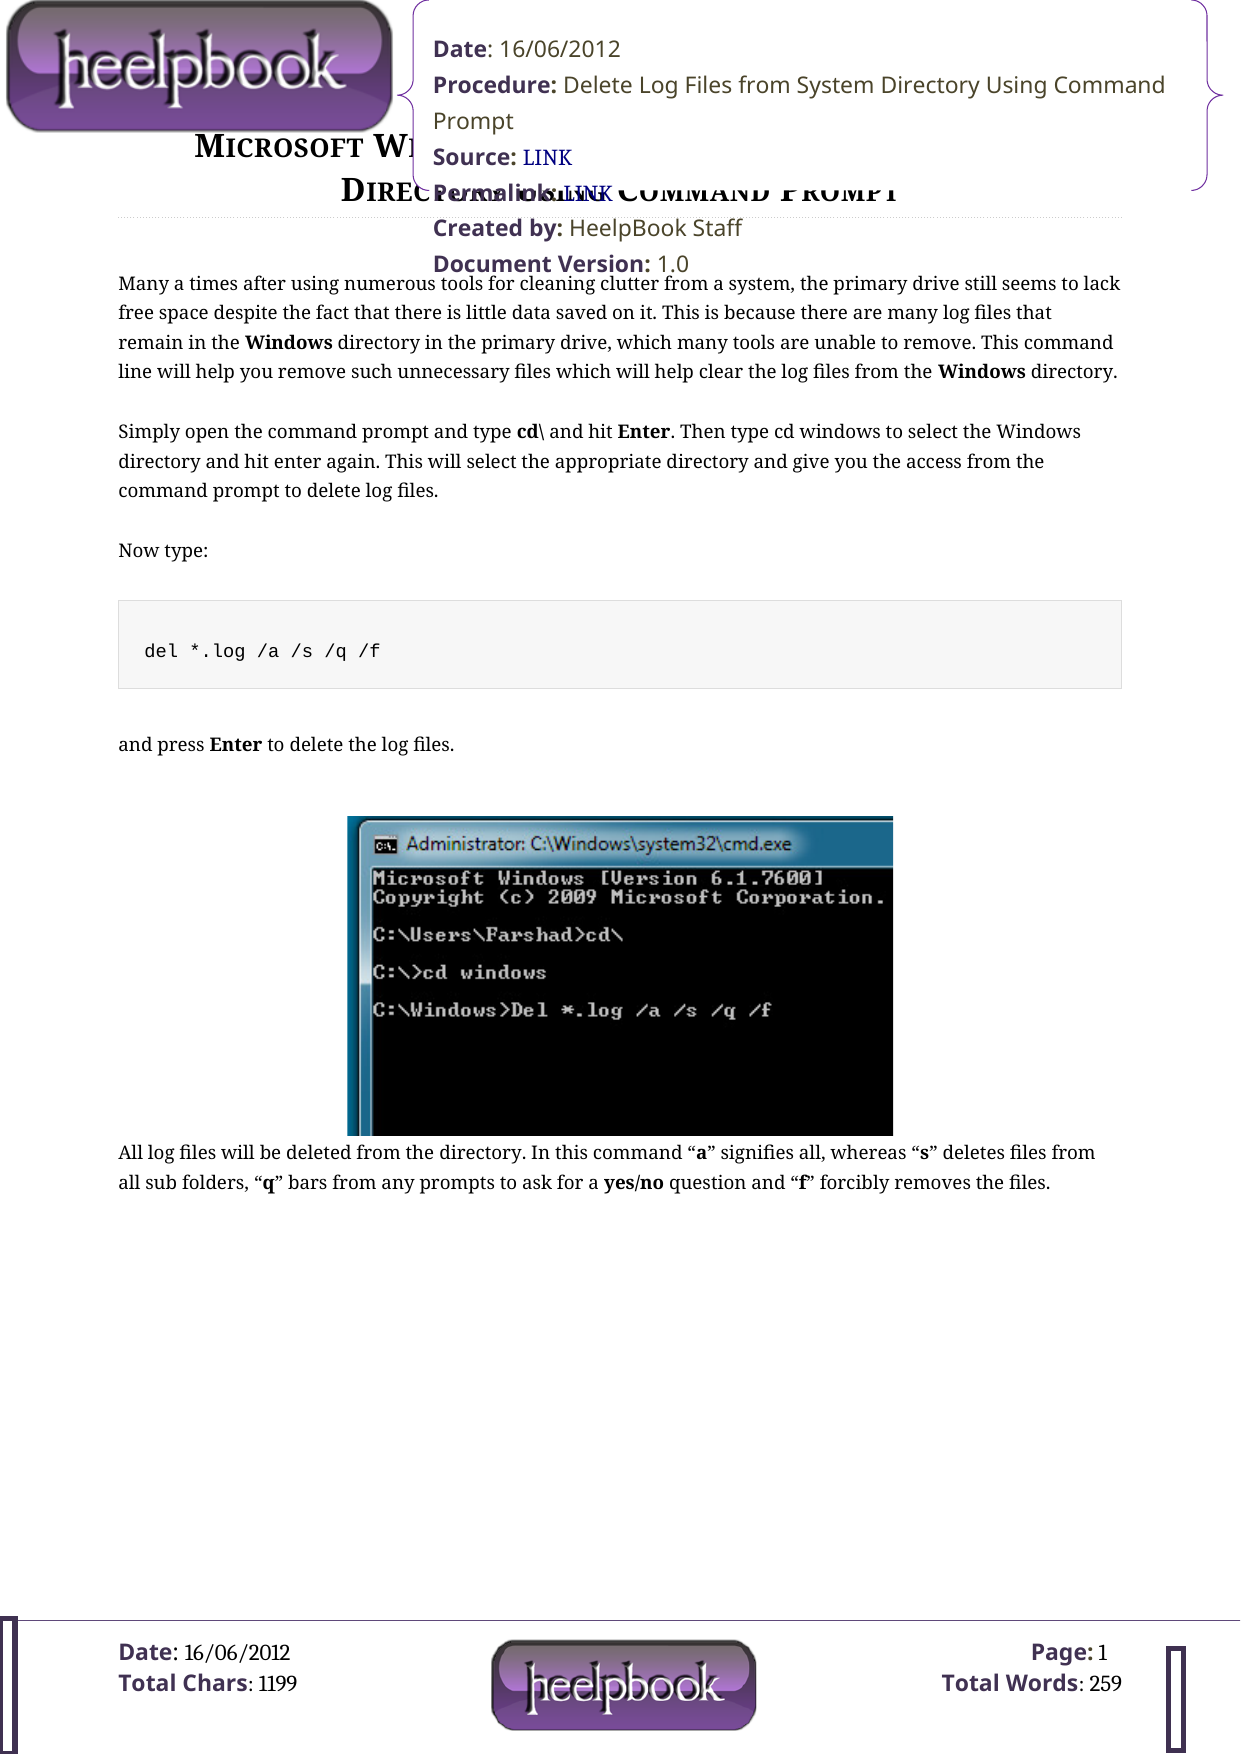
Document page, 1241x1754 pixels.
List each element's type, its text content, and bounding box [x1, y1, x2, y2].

text del *.log /a /s /q /f [119, 601, 1121, 688]
text Now type: [118, 533, 1122, 562]
text Simply open the command prompt and type cd\ and hit Enter. Then type cd windows to select the Windows directory and hit enter again. This will select the appropriate directory and give you the access from the command prompt to delete log files. [118, 414, 1122, 503]
text All log files will be deleted from the directory. In this command “a” signifies all, whereas “s” deletes files from all sub folders, “q” bars from any prompts to ask for a yes/no question and “f” forcibly removes the files. [118, 1135, 1122, 1194]
text Many a times after using numerous tools for cleaning clutter from a system, the primary drive still seems to lack free space despite the fact that there is little data saved on it. This is because there are many log files that remain in the Windows directory in the primary drive, which many tools are unable to remove. This command line will help you remove such unnecessary files which will help clear the log files from the Windows directory. [118, 266, 1122, 384]
text and press Enter to delete the log files. [118, 727, 1122, 757]
subtitle Microsoft Windows – Delete Log Files from System Directory Using Command Prompt [118, 123, 1122, 218]
